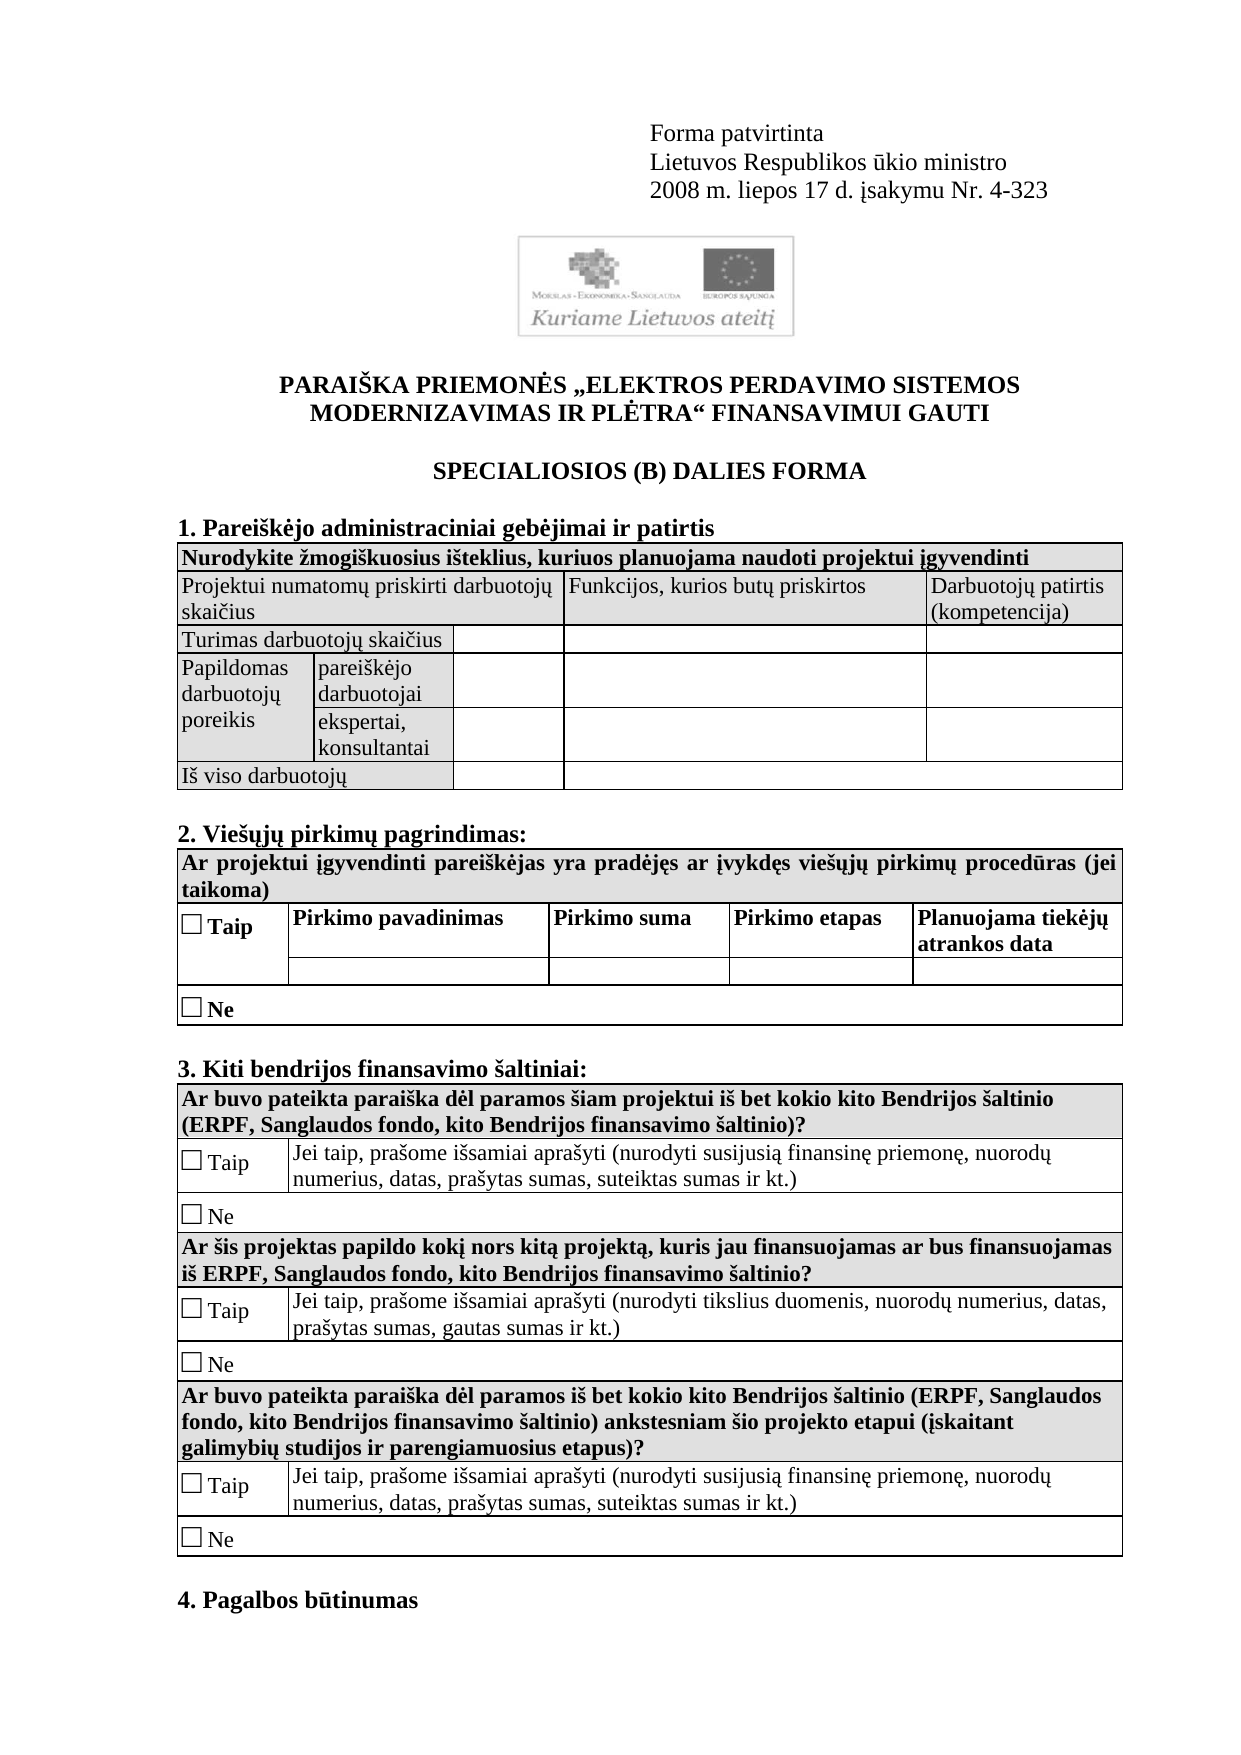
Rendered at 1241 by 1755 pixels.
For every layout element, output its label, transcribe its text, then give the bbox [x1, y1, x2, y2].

table_cell Planuojama tiekėjų atrankos data [914, 904, 1122, 956]
table_cell □ Ne [178, 986, 1122, 1024]
table_cell Jei taip, prašome išsamiai aprašyti (nurodyti susijusią finansinę priemonę, nuorodų numerius, datas, prašytas sumas, suteiktas sumas ir kt.) [289, 1462, 1122, 1515]
text 2008 m. liepos 17 d. įsakymu Nr. 4-323 [649, 176, 1122, 204]
table_header Ar buvo pateikta paraiška dėl paramos šiam projektui iš bet kokio kito Bendrijos šaltinio (ERPF, Sanglaudos fondo, kito Bendrijos finansavimo šaltinio)? [178, 1085, 1122, 1137]
table_header Ar projektui įgyvendinti pareiškėjas yra pradėjęs ar įvykdęs viešųjų pirkimų procedūras (jei taikoma) [178, 850, 1122, 902]
table_cell □ Taip [178, 904, 288, 984]
table_cell □ Taip [178, 1139, 288, 1192]
table_cell Ar buvo pateikta paraiška dėl paramos iš bet kokio kito Bendrijos šaltinio (ERPF, Sanglaudos fondo, kito Bendrijos finansavimo šaltinio) ankstesniam šio projekto etapui (įskaitant galimybių studijos ir parengiamuosius etapus)? [178, 1382, 1122, 1461]
text SPECIALIOSIOS (B) DALIES FORMA [177, 456, 1122, 485]
table_cell [927, 626, 1122, 652]
text Lietuvos Respublikos ūkio ministro [649, 147, 1122, 176]
table_cell Papildomas darbuotojų poreikis [178, 654, 313, 761]
text 4. Pagalbos būtinumas [177, 1585, 1122, 1614]
table_cell □ Taip [178, 1462, 288, 1515]
table_cell Projektui numatomų priskirti darbuotojų skaičius [178, 572, 563, 624]
table_cell [289, 958, 548, 984]
table_cell Funkcijos, kurios butų priskirtos [565, 572, 926, 624]
table_cell Darbuotojų patirtis (kompetencija) [927, 572, 1122, 624]
table_cell Pirkimo suma [550, 904, 729, 956]
table_cell [565, 762, 1122, 789]
text Forma patvirtinta [649, 118, 1122, 147]
table_cell Jei taip, prašome išsamiai aprašyti (nurodyti susijusią finansinę priemonę, nuorodų numerius, datas, prašytas sumas, suteiktas sumas ir kt.) [289, 1139, 1122, 1192]
text 2. Viešųjų pirkimų pagrindimas: [177, 819, 1122, 848]
table_cell [454, 626, 563, 652]
table_cell ekspertai, konsultantai [315, 708, 453, 761]
table_cell [927, 654, 1122, 707]
table_header Nurodykite žmogiškuosius išteklius, kuriuos planuojama naudoti projektui įgyvendinti [178, 544, 1122, 570]
table_cell [565, 654, 926, 707]
table_cell Iš viso darbuotojų [178, 762, 453, 789]
text 1. Pareiškėjo administraciniai gebėjimai ir patirtis [177, 513, 1122, 542]
table_cell [550, 958, 729, 984]
table_cell □ Ne [178, 1517, 1122, 1555]
table_cell Turimas darbuotojų skaičius [178, 626, 453, 652]
table_cell [730, 958, 912, 984]
table_cell [454, 762, 563, 789]
table_cell Jei taip, prašome išsamiai aprašyti (nurodyti tikslius duomenis, nuorodų numerius, datas, prašytas sumas, gautas sumas ir kt.) [289, 1288, 1122, 1340]
table_cell Ar šis projektas papildo kokį nors kitą projektą, kuris jau finansuojamas ar bus finansuojamas iš ERPF, Sanglaudos fondo, kito Bendrijos finansavimo šaltinio? [178, 1233, 1122, 1286]
table_cell □ Ne [178, 1342, 1122, 1380]
text 3. Kiti bendrijos finansavimo šaltiniai: [177, 1054, 1122, 1083]
table_cell □ Taip [178, 1288, 288, 1340]
table_cell [914, 958, 1122, 984]
table_cell pareiškėjo darbuotojai [315, 654, 453, 707]
table_cell [565, 708, 926, 761]
table_cell □ Ne [178, 1193, 1122, 1232]
table_cell [454, 708, 563, 761]
table_cell Pirkimo etapas [730, 904, 912, 956]
text PARAIŠKA PRIEMONĖS „ELEKTROS PERDAVIMO SISTEMOS MODERNIZAVIMAS IR PLĖTRA“ FINANSAVIMUI GAUTI [177, 370, 1122, 427]
table_cell [454, 654, 563, 707]
table_cell [565, 626, 926, 652]
table_cell Pirkimo pavadinimas [289, 904, 548, 956]
table_cell [927, 708, 1122, 761]
